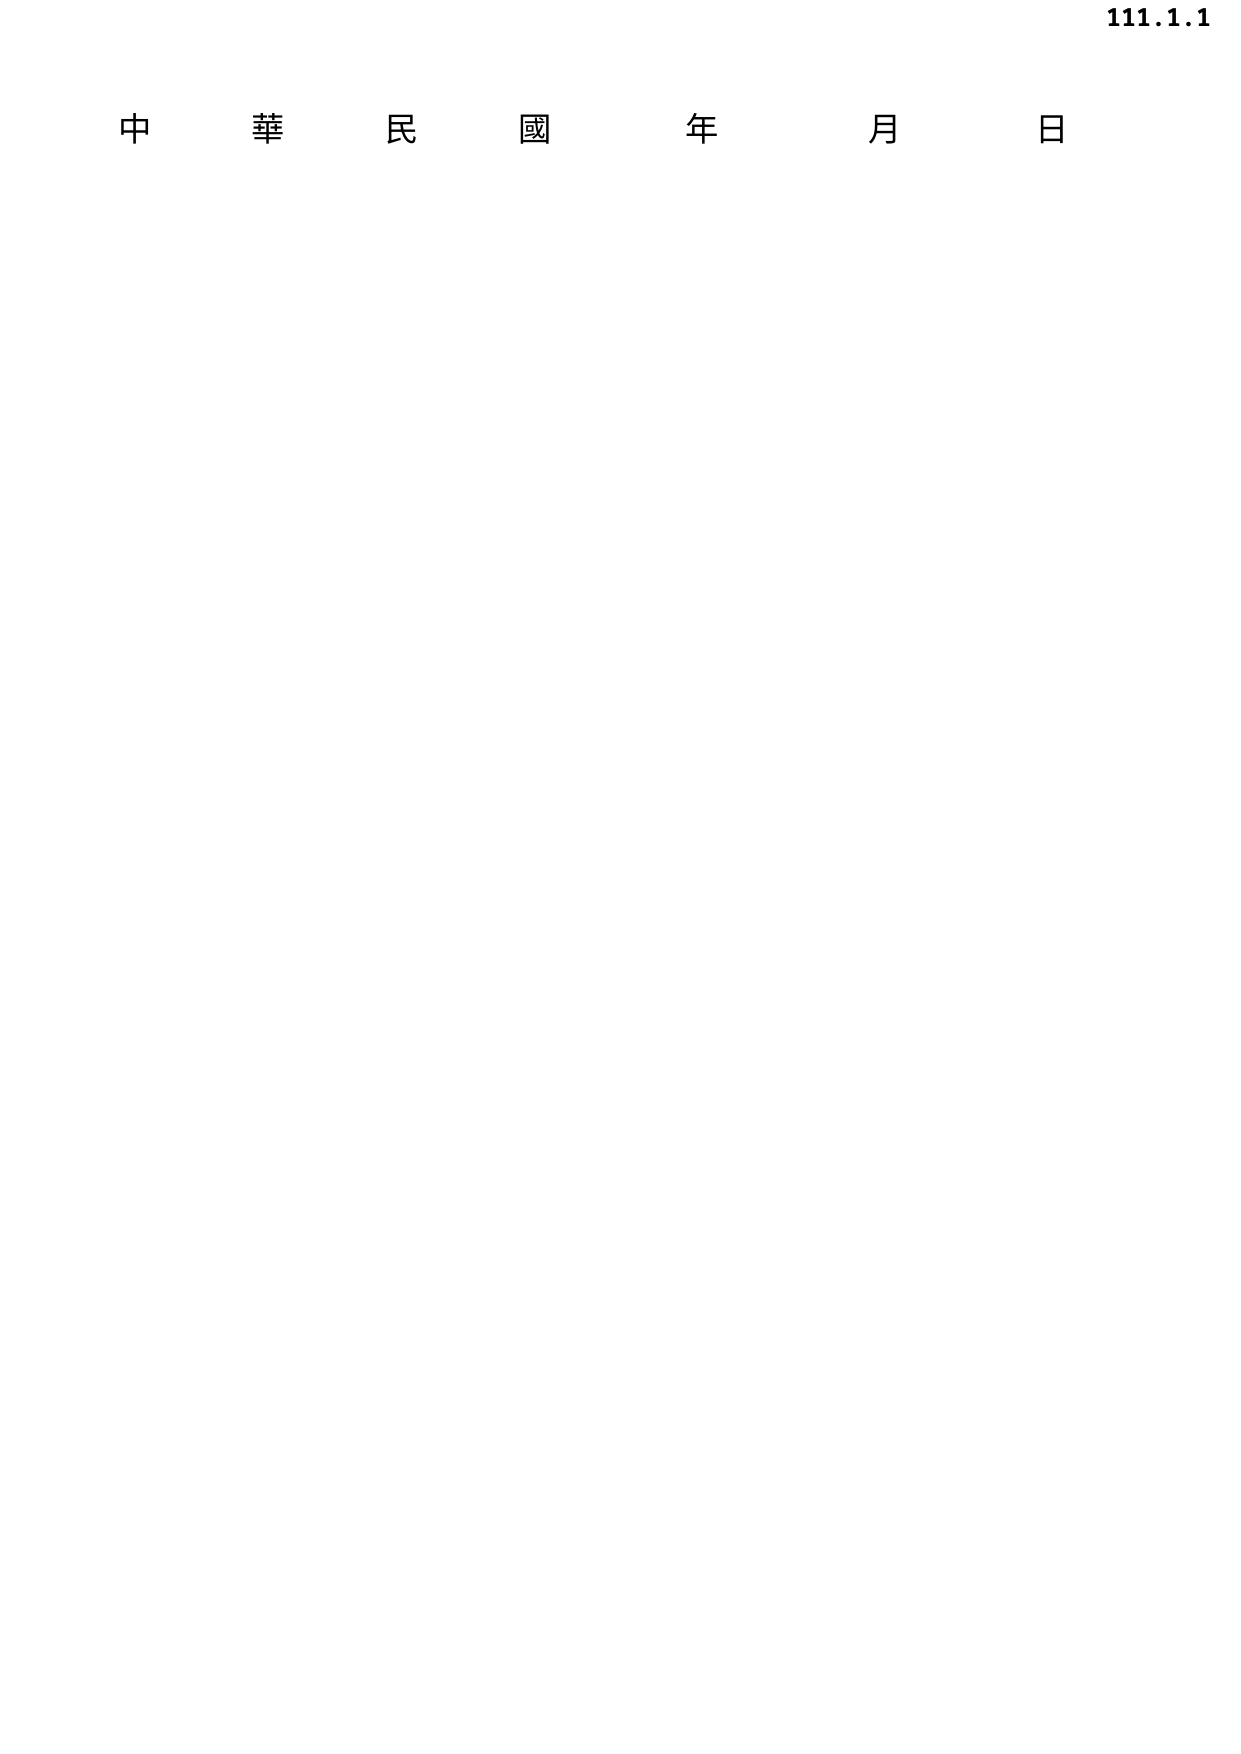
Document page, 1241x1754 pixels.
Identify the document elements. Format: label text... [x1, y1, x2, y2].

text 中 華 民 國 年 月 日 [118, 105, 1122, 151]
